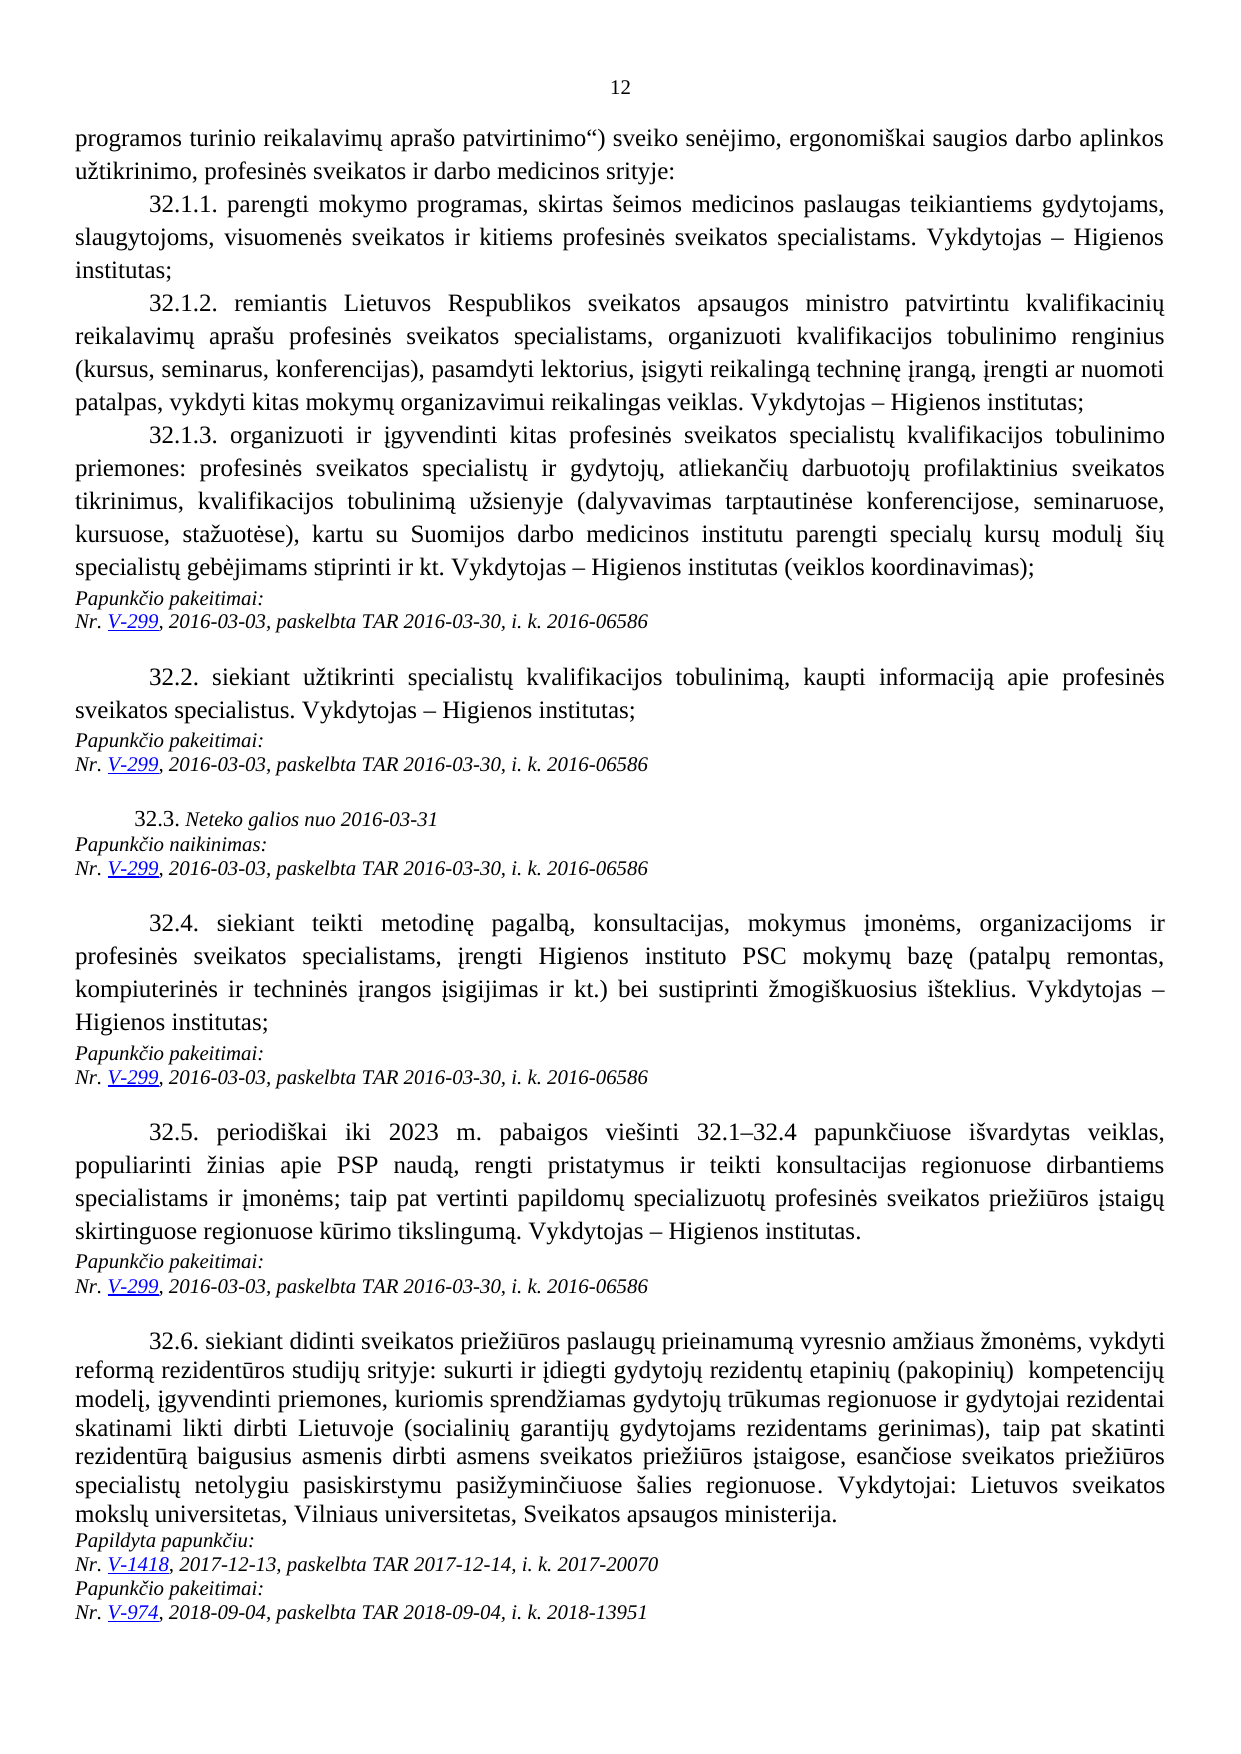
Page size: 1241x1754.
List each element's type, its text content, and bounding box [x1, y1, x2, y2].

text Papildyta papunkčiu: [75, 1528, 1166, 1552]
text 32.2. siekiant užtikrinti specialistų kvalifikacijos tobulinimą, kaupti informaciją apie profesinės sveikatos specialistus. Vykdytojas – Higienos institutas; [75, 662, 1166, 724]
text 32.1.3. organizuoti ir įgyvendinti kitas profesinės sveikatos specialistų kvalifikacijos tobulinimo priemones: profesinės sveikatos specialistų ir gydytojų, atliekančių darbuotojų profilaktinius sveikatos tikrinimus, kvalifikacijos tobulinimą užsienyje (dalyvavimas tarptautinėse konferencijose, seminaruose, kursuose, stažuotėse), kartu su Suomijos darbo medicinos institutu parengti specialų kursų modulį šių specialistų gebėjimams stiprinti ir kt. Vykdytojas – Higienos institutas (veiklos koordinavimas); [75, 420, 1166, 581]
text Papunkčio pakeitimai: [75, 1576, 1166, 1600]
text Nr. V-974, 2018-09-04, paskelbta TAR 2018-09-04, i. k. 2018-13951 [75, 1600, 1166, 1624]
text Nr. V-299, 2016-03-03, paskelbta TAR 2016-03-30, i. k. 2016-06586 [75, 752, 1166, 776]
text Nr. V-299, 2016-03-03, paskelbta TAR 2016-03-30, i. k. 2016-06586 [75, 1273, 1166, 1298]
text 32.1.2. remiantis Lietuvos Respublikos sveikatos apsaugos ministro patvirtintu kvalifikacinių reikalavimų aprašu profesinės sveikatos specialistams, organizuoti kvalifikacijos tobulinimo renginius (kursus, seminarus, konferencijas), pasamdyti lektorius, įsigyti reikalingą techninę įrangą, įrengti ar nuomoti patalpas, vykdyti kitas mokymų organizavimui reikalingas veiklas. Vykdytojas – Higienos institutas; [75, 288, 1166, 416]
text Nr. V-299, 2016-03-03, paskelbta TAR 2016-03-30, i. k. 2016-06586 [75, 856, 1166, 880]
text Nr. V-299, 2016-03-03, paskelbta TAR 2016-03-30, i. k. 2016-06586 [75, 1064, 1166, 1089]
text 32.5. periodiškai iki 2023 m. pabaigos viešinti 32.1–32.4 papunkčiuose išvardytas veiklas, populiarinti žinias apie PSP naudą, rengti pristatymus ir teikti konsultacijas regionuose dirbantiems specialistams ir įmonėms; taip pat vertinti papildomų specializuotų profesinės sveikatos priežiūros įstaigų skirtinguose regionuose kūrimo tikslingumą. Vykdytojas – Higienos institutas. [75, 1117, 1166, 1245]
text Papunkčio pakeitimai: [75, 1249, 1166, 1273]
text 32.4. siekiant teikti metodinę pagalbą, konsultacijas, mokymus įmonėms, organizacijoms ir profesinės sveikatos specialistams, įrengti Higienos instituto PSC mokymų bazę (patalpų remontas, kompiuterinės ir techninės įrangos įsigijimas ir kt.) bei sustiprinti žmogiškuosius išteklius. Vykdytojas – Higienos institutas; [75, 908, 1166, 1036]
text Nr. V-1418, 2017-12-13, paskelbta TAR 2017-12-14, i. k. 2017-20070 [75, 1552, 1166, 1576]
text 32.6. siekiant didinti sveikatos priežiūros paslaugų prieinamumą vyresnio amžiaus žmonėms, vykdyti reformą rezidentūros studijų srityje: sukurti ir įdiegti gydytojų rezidentų etapinių (pakopinių) kompetencijų modelį, įgyvendinti priemones, kuriomis sprendžiamas gydytojų trūkumas regionuose ir gydytojai rezidentai skatinami likti dirbti Lietuvoje (socialinių garantijų gydytojams rezidentams gerinimas), taip pat skatinti rezidentūrą baigusius asmenis dirbti asmens sveikatos priežiūros įstaigose, esančiose sveikatos priežiūros specialistų netolygiu pasiskirstymu pasižyminčiuose šalies regionuose. Vykdytojai: Lietuvos sveikatos mokslų universitetas, Vilniaus universitetas, Sveikatos apsaugos ministerija. [75, 1326, 1166, 1528]
text programos turinio reikalavimų aprašo patvirtinimo“) sveiko senėjimo, ergonomiškai saugios darbo aplinkos užtikrinimo, profesinės sveikatos ir darbo medicinos srityje: [75, 123, 1166, 185]
text Papunkčio pakeitimai: [75, 1041, 1166, 1064]
text Papunkčio pakeitimai: [75, 728, 1166, 752]
text 32.1.1. parengti mokymo programas, skirtas šeimos medicinos paslaugas teikiantiems gydytojams, slaugytojoms, visuomenės sveikatos ir kitiems profesinės sveikatos specialistams. Vykdytojas – Higienos institutas; [75, 189, 1166, 284]
text Papunkčio naikinimas: [75, 832, 1166, 856]
text 32.3. Neteko galios nuo 2016-03-31 [75, 805, 1166, 832]
text Papunkčio pakeitimai: [75, 585, 1166, 609]
text Nr. V-299, 2016-03-03, paskelbta TAR 2016-03-30, i. k. 2016-06586 [75, 609, 1166, 633]
